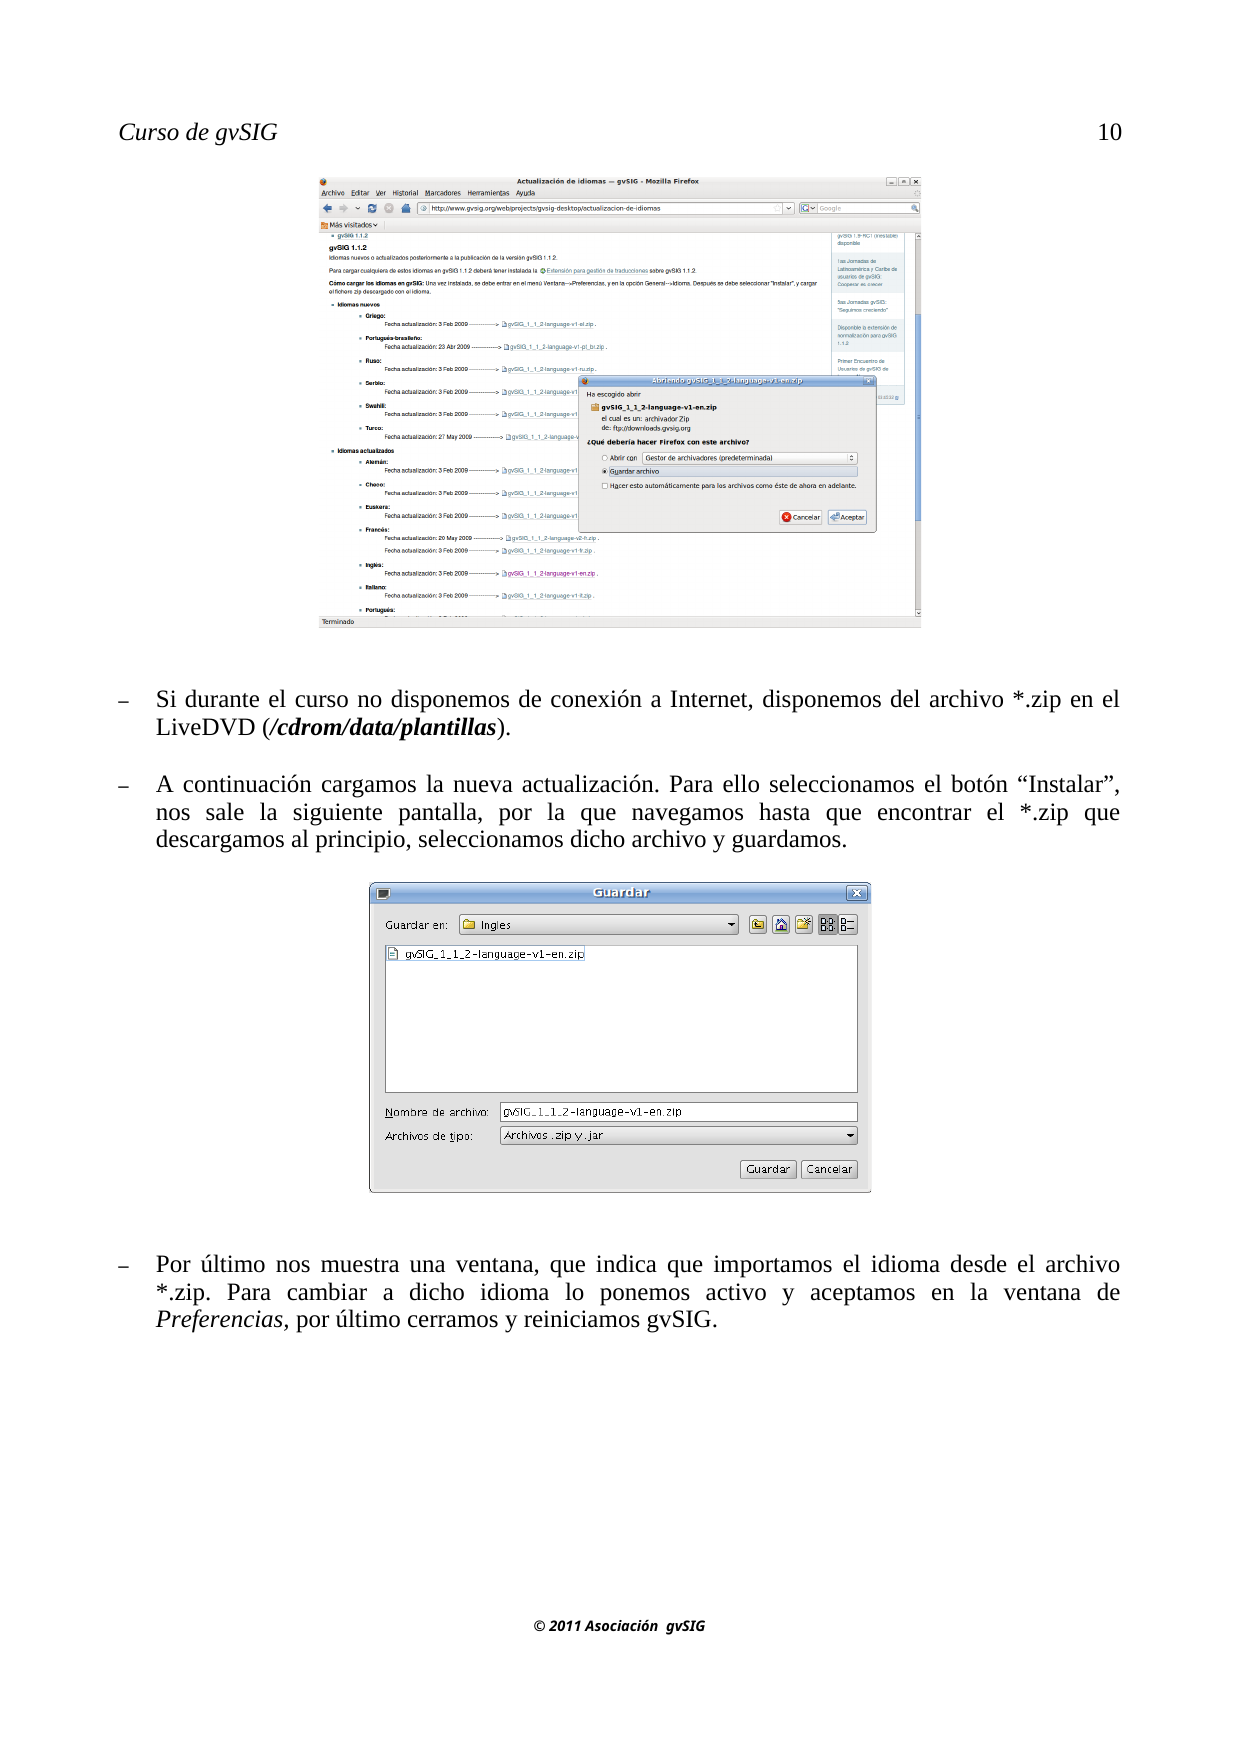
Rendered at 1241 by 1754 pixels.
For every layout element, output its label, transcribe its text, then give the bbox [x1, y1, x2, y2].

list A continuación cargamos la nueva actualización. Para ello seleccionamos el botón “Instalar”, nos sale la siguiente pantalla, por la que navegamos hasta que encontrar el *.zip que descargamos al principio, seleccionamos dicho archivo y guardamos. [118, 770, 1122, 853]
picture [318, 177, 922, 628]
list Si durante el curso no disponemos de conexión a Internet, disponemos del archivo *.zip en el LiveDVD (/cdrom/data/plantillas). [118, 685, 1122, 741]
list Por último nos muestra una ventana, que indica que importamos el idioma desde el archivo *.zip. Para cambiar a dicho idioma lo ponemos activo y aceptamos en la ventana de Preferencias, por último cerramos y reiniciamos gvSIG. [118, 1250, 1122, 1333]
picture [369, 882, 872, 1193]
